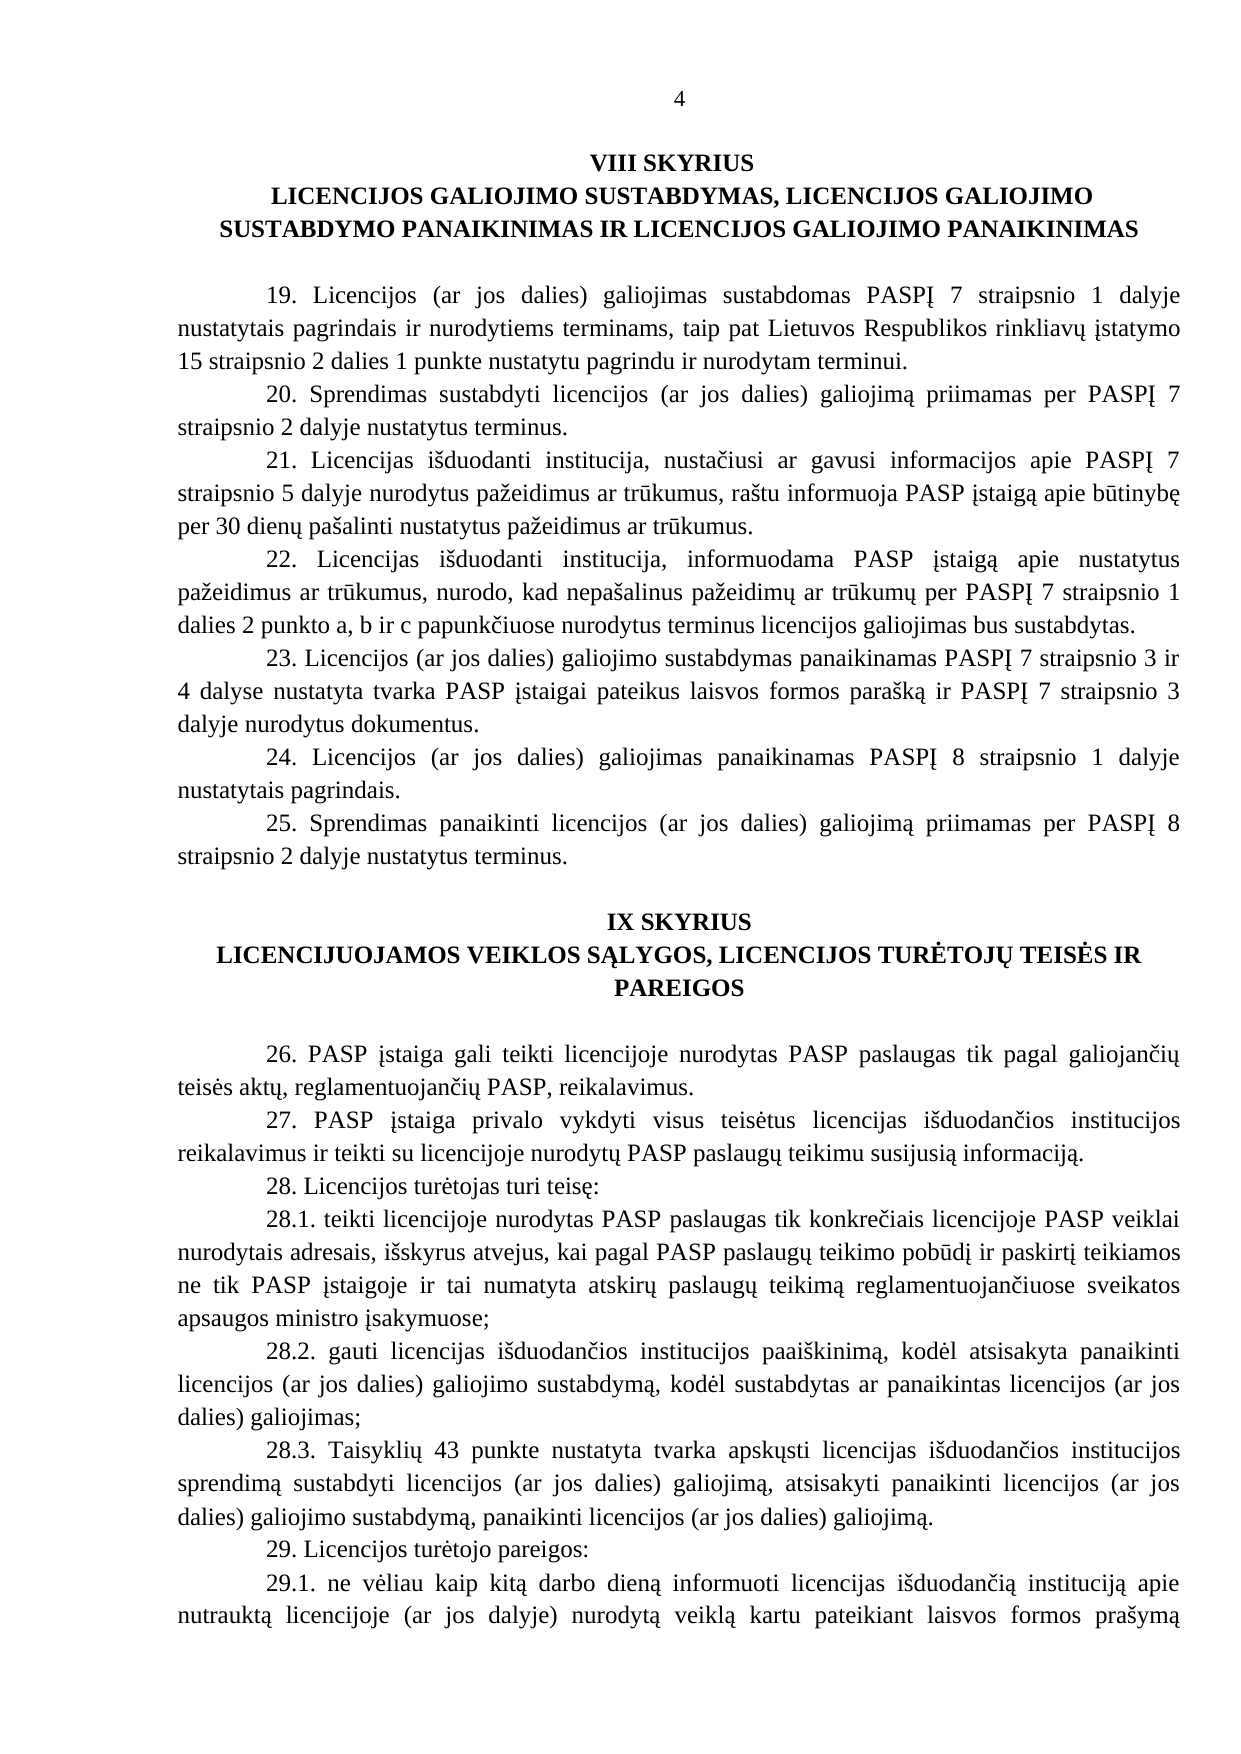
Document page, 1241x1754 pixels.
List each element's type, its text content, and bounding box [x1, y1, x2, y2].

text LICENCIJUOJAMOS VEIKLOS SĄLYGOS, LICENCIJOS TURĖTOJŲ TEISĖS IR PAREIGOS [177, 940, 1181, 1002]
text 23. Licencijos (ar jos dalies) galiojimo sustabdymas panaikinamas PASPĮ 7 straipsnio 3 ir 4 dalyse nustatyta tvarka PASP įstaigai pateikus laisvos formos parašką ir PASPĮ 7 straipsnio 3 dalyje nurodytus dokumentus. [177, 643, 1181, 738]
text 21. Licencijas išduodanti institucija, nustačiusi ar gavusi informacijos apie PASPĮ 7 straipsnio 5 dalyje nurodytus pažeidimus ar trūkumus, raštu informuoja PASP įstaigą apie būtinybę per 30 dienų pašalinti nustatytus pažeidimus ar trūkumus. [177, 445, 1181, 540]
text 20. Sprendimas sustabdyti licencijos (ar jos dalies) galiojimą priimamas per PASPĮ 7 straipsnio 2 dalyje nustatytus terminus. [177, 379, 1181, 441]
text IX SKYRIUS [177, 907, 1181, 936]
text 28.2. gauti licencijas išduodančios institucijos paaiškinimą, kodėl atsisakyta panaikinti licencijos (ar jos dalies) galiojimo sustabdymą, kodėl sustabdytas ar panaikintas licencijos (ar jos dalies) galiojimas; [177, 1336, 1181, 1431]
text 28. Licencijos turėtojas turi teisę: [177, 1171, 1181, 1200]
text 25. Sprendimas panaikinti licencijos (ar jos dalies) galiojimą priimamas per PASPĮ 8 straipsnio 2 dalyje nustatytus terminus. [177, 808, 1181, 870]
text 22. Licencijas išduodanti institucija, informuodama PASP įstaigą apie nustatytus pažeidimus ar trūkumus, nurodo, kad nepašalinus pažeidimų ar trūkumų per PASPĮ 7 straipsnio 1 dalies 2 punkto a, b ir c papunkčiuose nurodytus terminus licencijos galiojimas bus sustabdytas. [177, 544, 1181, 639]
text 19. Licencijos (ar jos dalies) galiojimas sustabdomas PASPĮ 7 straipsnio 1 dalyje nustatytais pagrindais ir nurodytiems terminams, taip pat Lietuvos Respublikos rinkliavų įstatymo 15 straipsnio 2 dalies 1 punkte nustatytu pagrindu ir nurodytam terminui. [177, 280, 1181, 374]
text 24. Licencijos (ar jos dalies) galiojimas panaikinamas PASPĮ 8 straipsnio 1 dalyje nustatytais pagrindais. [177, 742, 1181, 804]
text 28.3. Taisyklių 43 punkte nustatyta tvarka apskųsti licencijas išduodančios institucijos sprendimą sustabdyti licencijos (ar jos dalies) galiojimą, atsisakyti panaikinti licencijos (ar jos dalies) galiojimo sustabdymą, panaikinti licencijos (ar jos dalies) galiojimą. [177, 1436, 1181, 1530]
text 27. PASP įstaiga privalo vykdyti visus teisėtus licencijas išduodančios institucijos reikalavimus ir teikti su licencijoje nurodytų PASP paslaugų teikimu susijusią informaciją. [177, 1105, 1181, 1167]
text 29. Licencijos turėtojo pareigos: [177, 1534, 1181, 1563]
text VIII SKYRIUS [162, 148, 1181, 176]
text 28.1. teikti licencijoje nurodytas PASP paslaugas tik konkrečiais licencijoje PASP veiklai nurodytais adresais, išskyrus atvejus, kai pagal PASP paslaugų teikimo pobūdį ir paskirtį teikiamos ne tik PASP įstaigoje ir tai numatyta atskirų paslaugų teikimą reglamentuojančiuose sveikatos apsaugos ministro įsakymuose; [177, 1204, 1181, 1332]
text 26. PASP įstaiga gali teikti licencijoje nurodytas PASP paslaugas tik pagal galiojančių teisės aktų, reglamentuojančių PASP, reikalavimus. [177, 1039, 1181, 1101]
text 29.1. ne vėliau kaip kitą darbo dieną informuoti licencijas išduodančią instituciją apie nutrauktą licencijoje (ar jos dalyje) nurodytą veiklą kartu pateikiant laisvos formos prašymą [177, 1568, 1181, 1629]
text LICENCIJOS GALIOJIMO SUSTABDYMAS, LICENCIJOS GALIOJIMO SUSTABDYMO PANAIKINIMAS IR LICENCIJOS GALIOJIMO PANAIKINIMAS [177, 181, 1181, 242]
